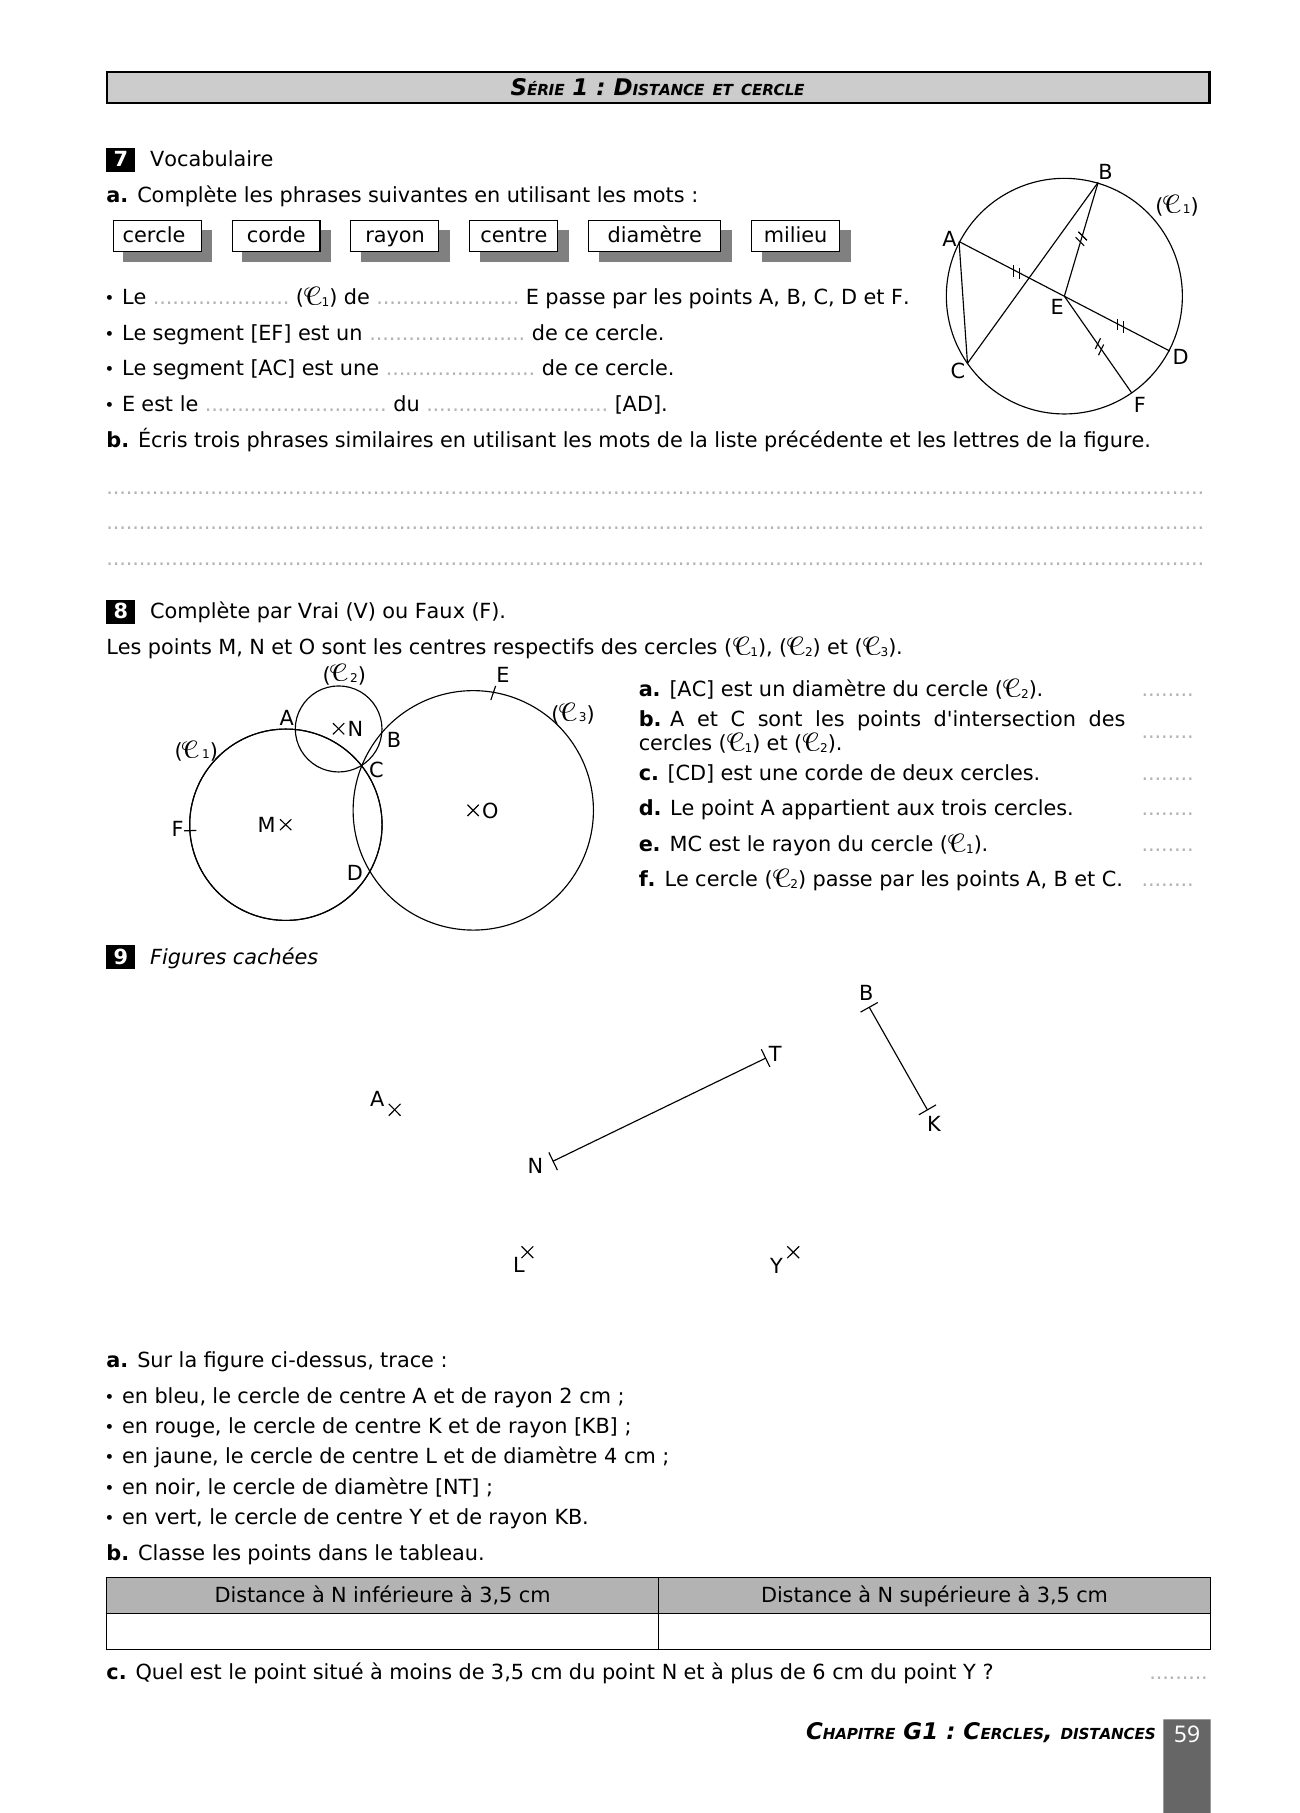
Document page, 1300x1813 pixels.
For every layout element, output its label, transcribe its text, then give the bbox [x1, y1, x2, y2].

list [1173, 310, 1211, 345]
picture [1162, 194, 1181, 213]
list Le segment [AC] est une ....................... de ce cercle. [1149, 345, 1211, 381]
table_cell ........ [1126, 791, 1209, 826]
list Figures cachées [135, 945, 1211, 969]
table_header [AC] est un diamètre du cercle (2). [639, 672, 1126, 707]
table_header Distance à N supérieure à 3,5 cm [659, 1578, 1210, 1613]
list Le ..................... (1) de ...................... E passe par les points A, B, C, D et F. [1066, 274, 1181, 310]
table_cell ........ [1126, 707, 1209, 756]
list [1076, 310, 1154, 345]
text rayon [351, 224, 438, 248]
list [965, 310, 1004, 345]
table_header ........ [1126, 672, 1209, 707]
text corde [233, 224, 319, 248]
list Classe les points dans le tableau. [106, 1541, 1211, 1565]
list en jaune, le cercle de centre L et de diamètre 4 cm ; [106, 1445, 1211, 1469]
list Complète les phrases suivantes en utilisant les mots : [1106, 184, 1211, 208]
list Complète les phrases suivantes en utilisant les mots : [1092, 185, 1140, 208]
list Le segment [AC] est une ....................... de ce cercle. [969, 345, 1122, 381]
text milieu [752, 224, 839, 248]
table_cell [107, 1614, 658, 1649]
picture [772, 868, 791, 887]
picture [558, 702, 577, 721]
text cercle [114, 224, 200, 248]
table_cell Le point A appartient aux trois cercles. [639, 791, 1126, 826]
list Vocabulaire [135, 148, 1211, 172]
list Le segment [AC] est une ....................... de ce cercle. [106, 345, 980, 381]
table_cell Le cercle (2) passe par les points A, B et C. [639, 862, 1126, 897]
picture [1002, 678, 1021, 697]
list Quel est le point situé à moins de 3,5 cm du point N et à plus de 6 cm du point Y ? ......... [106, 1650, 1211, 1684]
list Le ..................... (1) de ...................... E passe par les points A, B, C, D et F. [962, 274, 1027, 310]
list Complète par Vrai (V) ou Faux (F). [106, 599, 1211, 624]
list Le ..................... (1) de ...................... E passe par les points A, B, C, D et F. [106, 274, 947, 310]
picture [947, 833, 966, 852]
text diamètre [589, 224, 720, 248]
list en vert, le cercle de centre Y et de rayon KB. [106, 1505, 1211, 1529]
text ......................................................................................................................................................................... [106, 534, 1211, 570]
table_cell ........ [1126, 826, 1209, 862]
list Le segment [AC] est une ....................... de ce cercle. [1103, 345, 1167, 381]
list en bleu, le cercle de centre A et de rayon 2 cm ; [106, 1384, 1211, 1408]
table_cell [CD] est une corde de deux cercles. [639, 756, 1126, 791]
text centre [470, 224, 557, 248]
text ......................................................................................................................................................................... [106, 499, 1211, 534]
list Le ..................... (1) de ...................... E passe par les points A, B, C, D et F. [1008, 280, 1072, 310]
table_cell ........ [1126, 756, 1209, 791]
picture [329, 663, 348, 681]
picture [732, 636, 751, 655]
picture [726, 732, 745, 751]
list E est le ............................ du ............................ [AD]. [106, 381, 1211, 416]
list Écris trois phrases similaires en utilisant les mots de la liste précédente et les lettres de la figure. [106, 428, 1211, 452]
table_cell ........ [1126, 862, 1209, 897]
list Complète les phrases suivantes en utilisant les mots : [106, 184, 1023, 208]
picture [303, 286, 322, 305]
table_cell [659, 1614, 1210, 1649]
picture [181, 740, 199, 758]
list en noir, le cercle de diamètre [NT] ; [106, 1475, 1211, 1499]
table_header Distance à N inférieure à 3,5 cm [107, 1578, 658, 1613]
text Les points M, N et O sont les centres respectifs des cercles (1), (2) et (3). [106, 636, 1211, 660]
picture [802, 732, 820, 751]
list [1094, 310, 1180, 345]
list en rouge, le cercle de centre K et de rayon [KB] ; [106, 1414, 1211, 1439]
table_cell A et C sont les points d'intersection des cercles (1) et (2). [639, 707, 1126, 756]
picture [786, 636, 805, 655]
picture [862, 636, 881, 655]
list Le segment [EF] est un ........................ de ce cercle. [106, 310, 955, 345]
list [983, 310, 1096, 345]
list Complète les phrases suivantes en utilisant les mots : [989, 184, 1095, 208]
list Sur la figure ci‑dessus, trace : [106, 1348, 1211, 1372]
table_cell MC est le rayon du cercle (1). [639, 826, 1126, 862]
text ......................................................................................................................................................................... [106, 464, 1211, 499]
